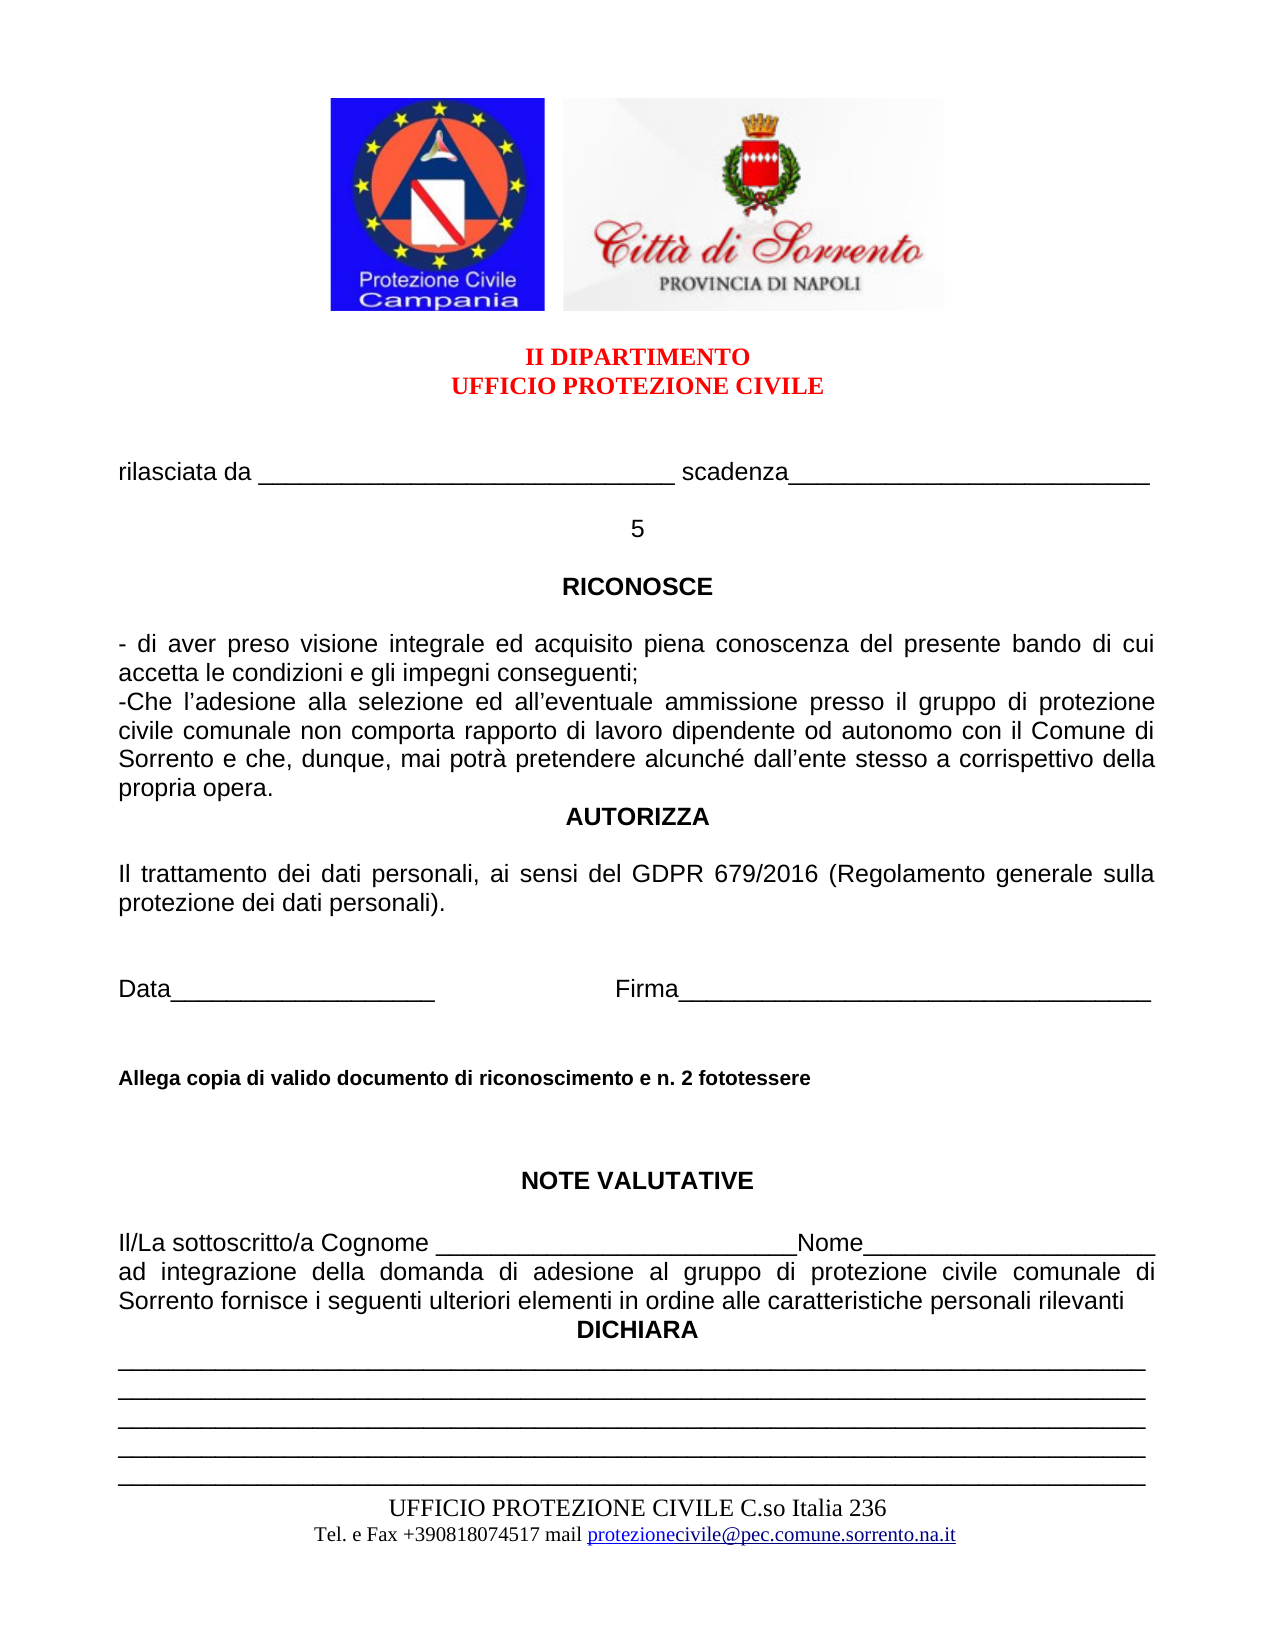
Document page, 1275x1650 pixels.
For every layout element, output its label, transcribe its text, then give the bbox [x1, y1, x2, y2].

text ad integrazione della domanda di adesione al gruppo di protezione civile comunale di Sorrento fornisce i seguenti ulteriori elementi in ordine alle caratteristiche personali rilevanti [118, 1257, 1157, 1315]
text rilasciata da ______________________________ scadenza__________________________ [118, 457, 1157, 486]
text Il trattamento dei dati personali, ai sensi del GDPR 679/2016 (Regolamento generale sulla protezione dei dati personali). [118, 859, 1157, 917]
text 5 [118, 514, 1157, 543]
text ____________________________________________________________________________________________________________________________________________________ [118, 1343, 1157, 1401]
text __________________________________________________________________________ [118, 1458, 1157, 1487]
text Data___________________ Firma__________________________________ [118, 974, 1157, 1003]
text AUTORIZZA [118, 802, 1157, 831]
text Il/La sottoscritto/a Cognome __________________________Nome_____________________ [118, 1228, 1157, 1257]
text - di aver preso visione integrale ed acquisito piena conoscenza del presente bando di cui accetta le condizioni e gli impegni conseguenti; [118, 629, 1157, 687]
text __________________________________________________________________________ [118, 1430, 1157, 1458]
text RICONOSCE [118, 572, 1157, 601]
text __________________________________________________________________________ [118, 1401, 1157, 1430]
text NOTE VALUTATIVE [118, 1166, 1157, 1195]
text -Che l’adesione alla selezione ed all’eventuale ammissione presso il gruppo di protezione civile comunale non comporta rapporto di lavoro dipendente od autonomo con il Comune di Sorrento e che, dunque, mai potrà pretendere alcunché dall’ente stesso a corrispettivo della propria opera. [118, 687, 1157, 802]
text Allega copia di valido documento di riconoscimento e n. 2 fototessere [118, 1066, 1157, 1089]
text DICHIARA [118, 1315, 1157, 1343]
